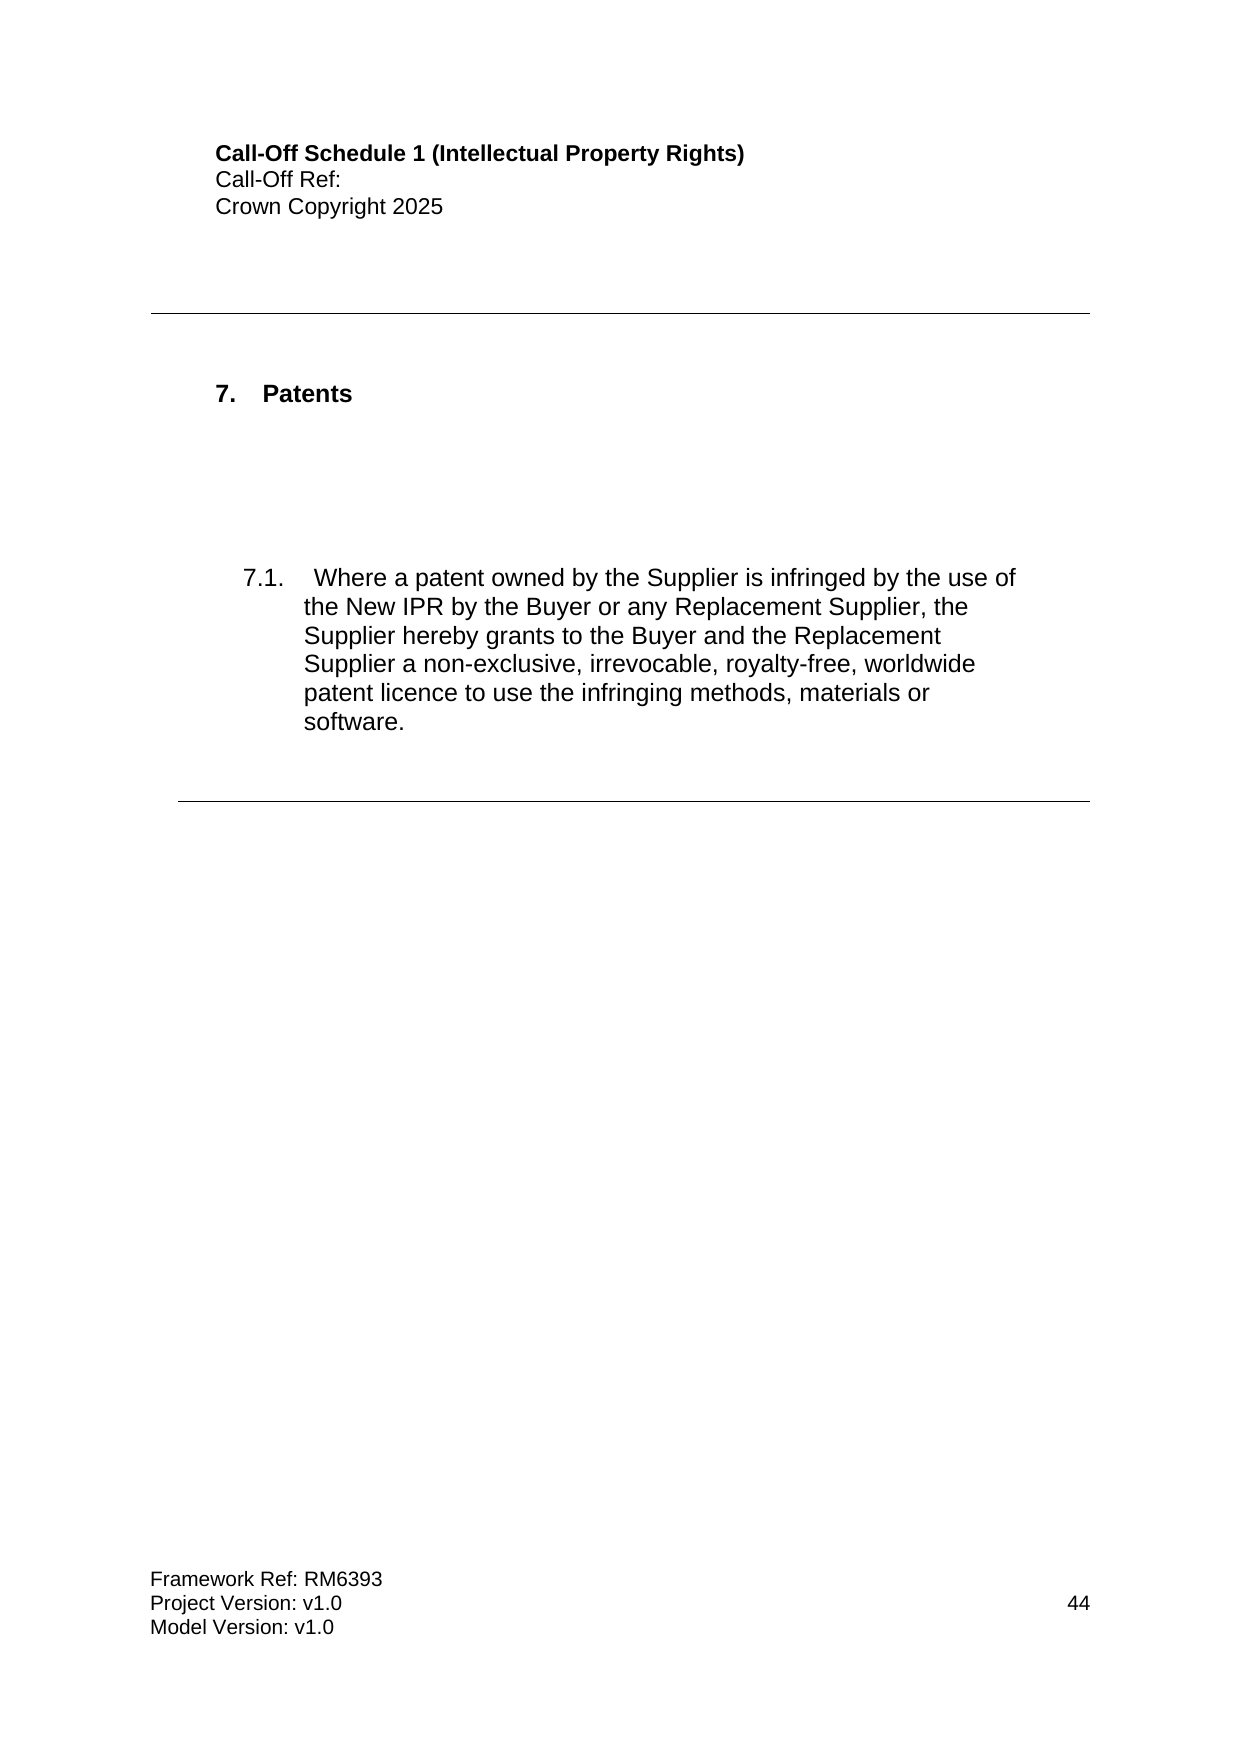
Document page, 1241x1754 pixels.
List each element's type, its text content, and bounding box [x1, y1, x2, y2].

subtitle Patents [151, 315, 1089, 472]
subtitle Where a patent owned by the Supplier is infringed by the use of the New IPR by the Buyer or any Replacement Supplier, the Supplier hereby grants to the Buyer and the Replacement Supplier a non-exclusive, irrevocable, royalty-free, worldwide patent licence to use the infringing methods, materials or software. [179, 499, 1089, 800]
